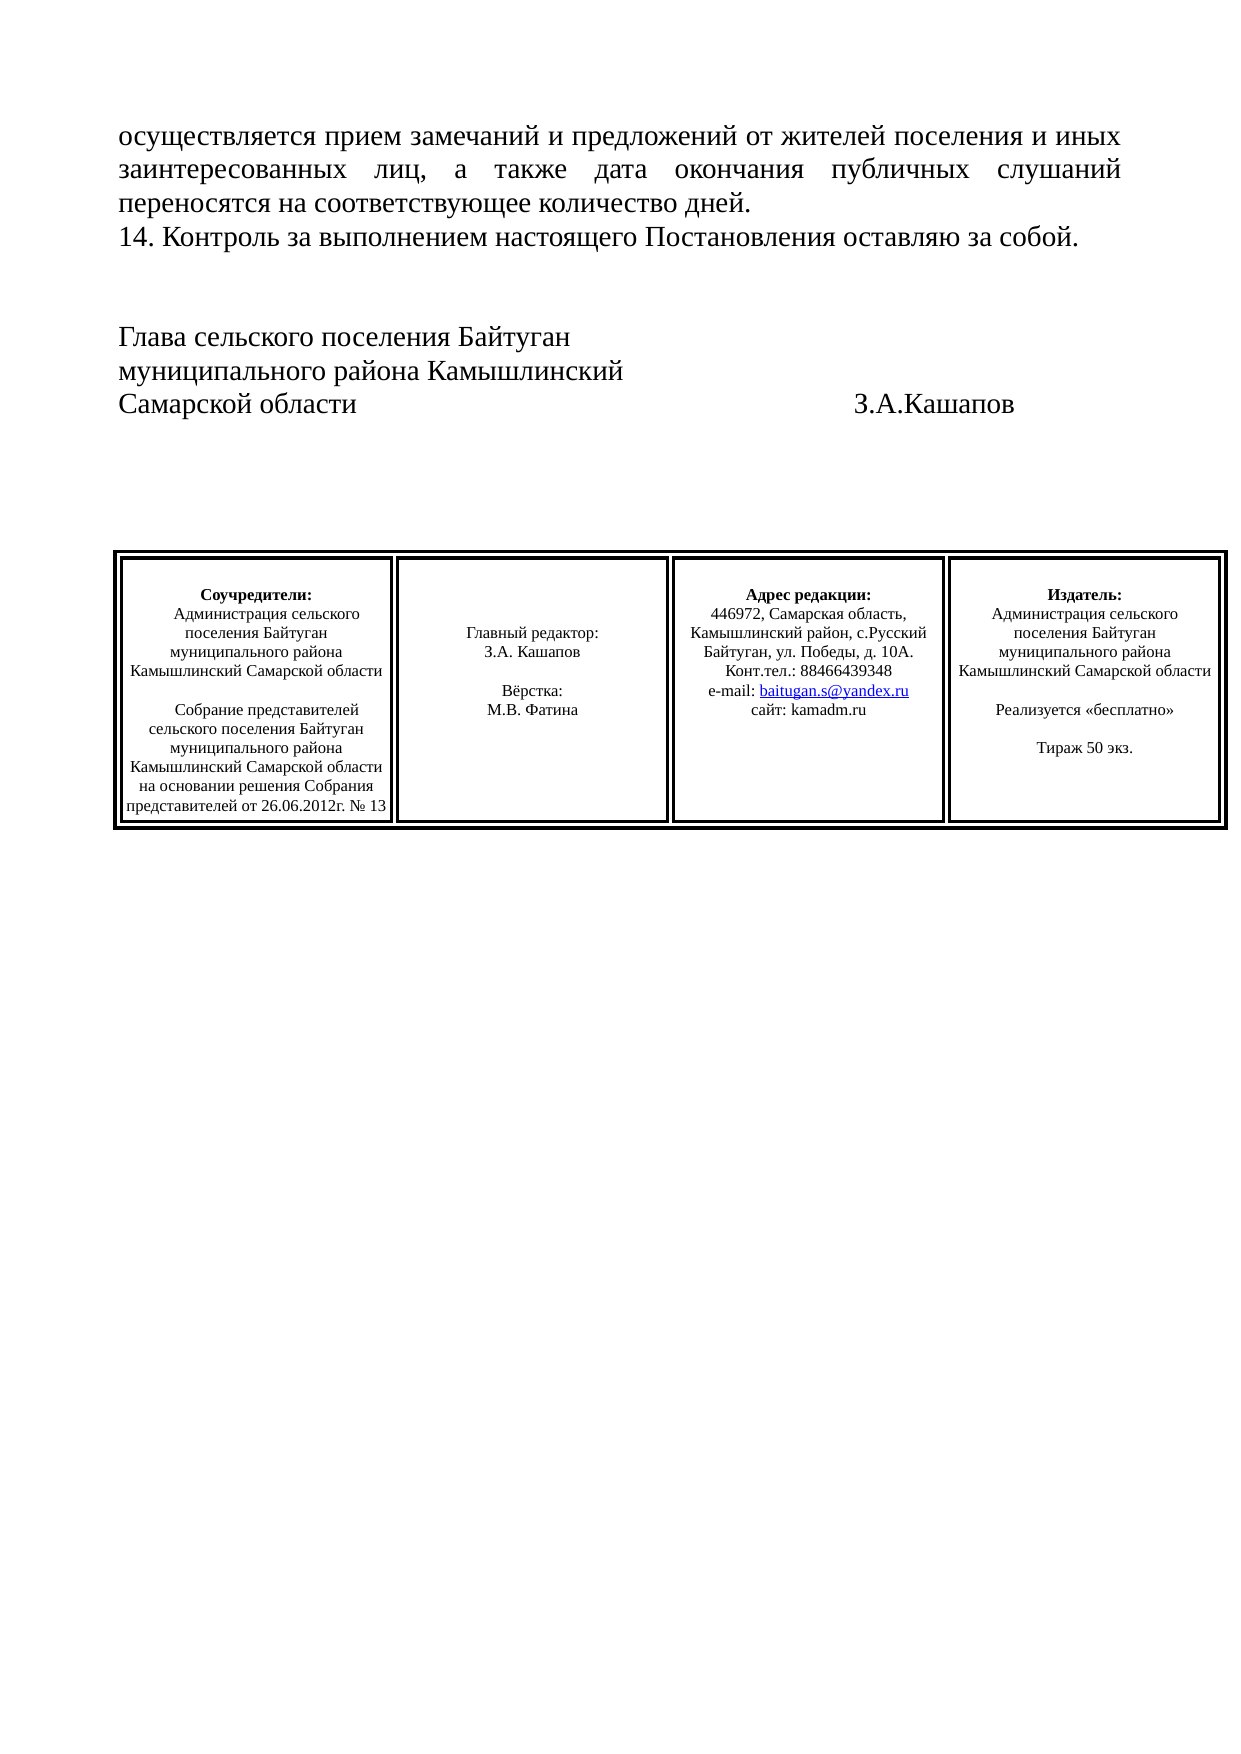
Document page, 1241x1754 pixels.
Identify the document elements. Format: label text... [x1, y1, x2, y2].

table_header Адрес редакции: 446972, Самарская область, Камышлинский район, с.Русский Байтуган, ул. Победы, д. 10А. Конт.тел.: 88466439348 e-mail: baitugan.s@yandex.ru сайт: kamadm.ru [670, 553, 947, 820]
table_header Издатель: Администрация сельского поселения Байтуган муниципального района Камышлинский Самарской области Реализуется «бесплатно» Тираж 50 экз. [947, 553, 1223, 820]
table_header Соучредители: Администрация сельского поселения Байтуган муниципального района Камышлинский Самарской области Собрание представителей сельского поселения Байтуган муниципального района Камышлинский Самарской области на основании решения Собрания представителей от 26.06.2012г. № 13 [118, 553, 394, 820]
text муниципального района Камышлинский [118, 353, 1122, 386]
text 14. Контроль за выполнением настоящего Постановления оставляю за собой. [118, 219, 1122, 252]
text Глава сельского поселения Байтуган [118, 319, 1122, 353]
table_header Главный редактор: З.А. Кашапов Вёрстка: М.В. Фатина [394, 553, 670, 820]
text осуществляется прием замечаний и предложений от жителей поселения и иных заинтересованных лиц, а также дата окончания публичных слушаний переносятся на соответствующее количество дней. [118, 118, 1122, 219]
text Самарской области З.А.Кашапов [118, 386, 1122, 420]
